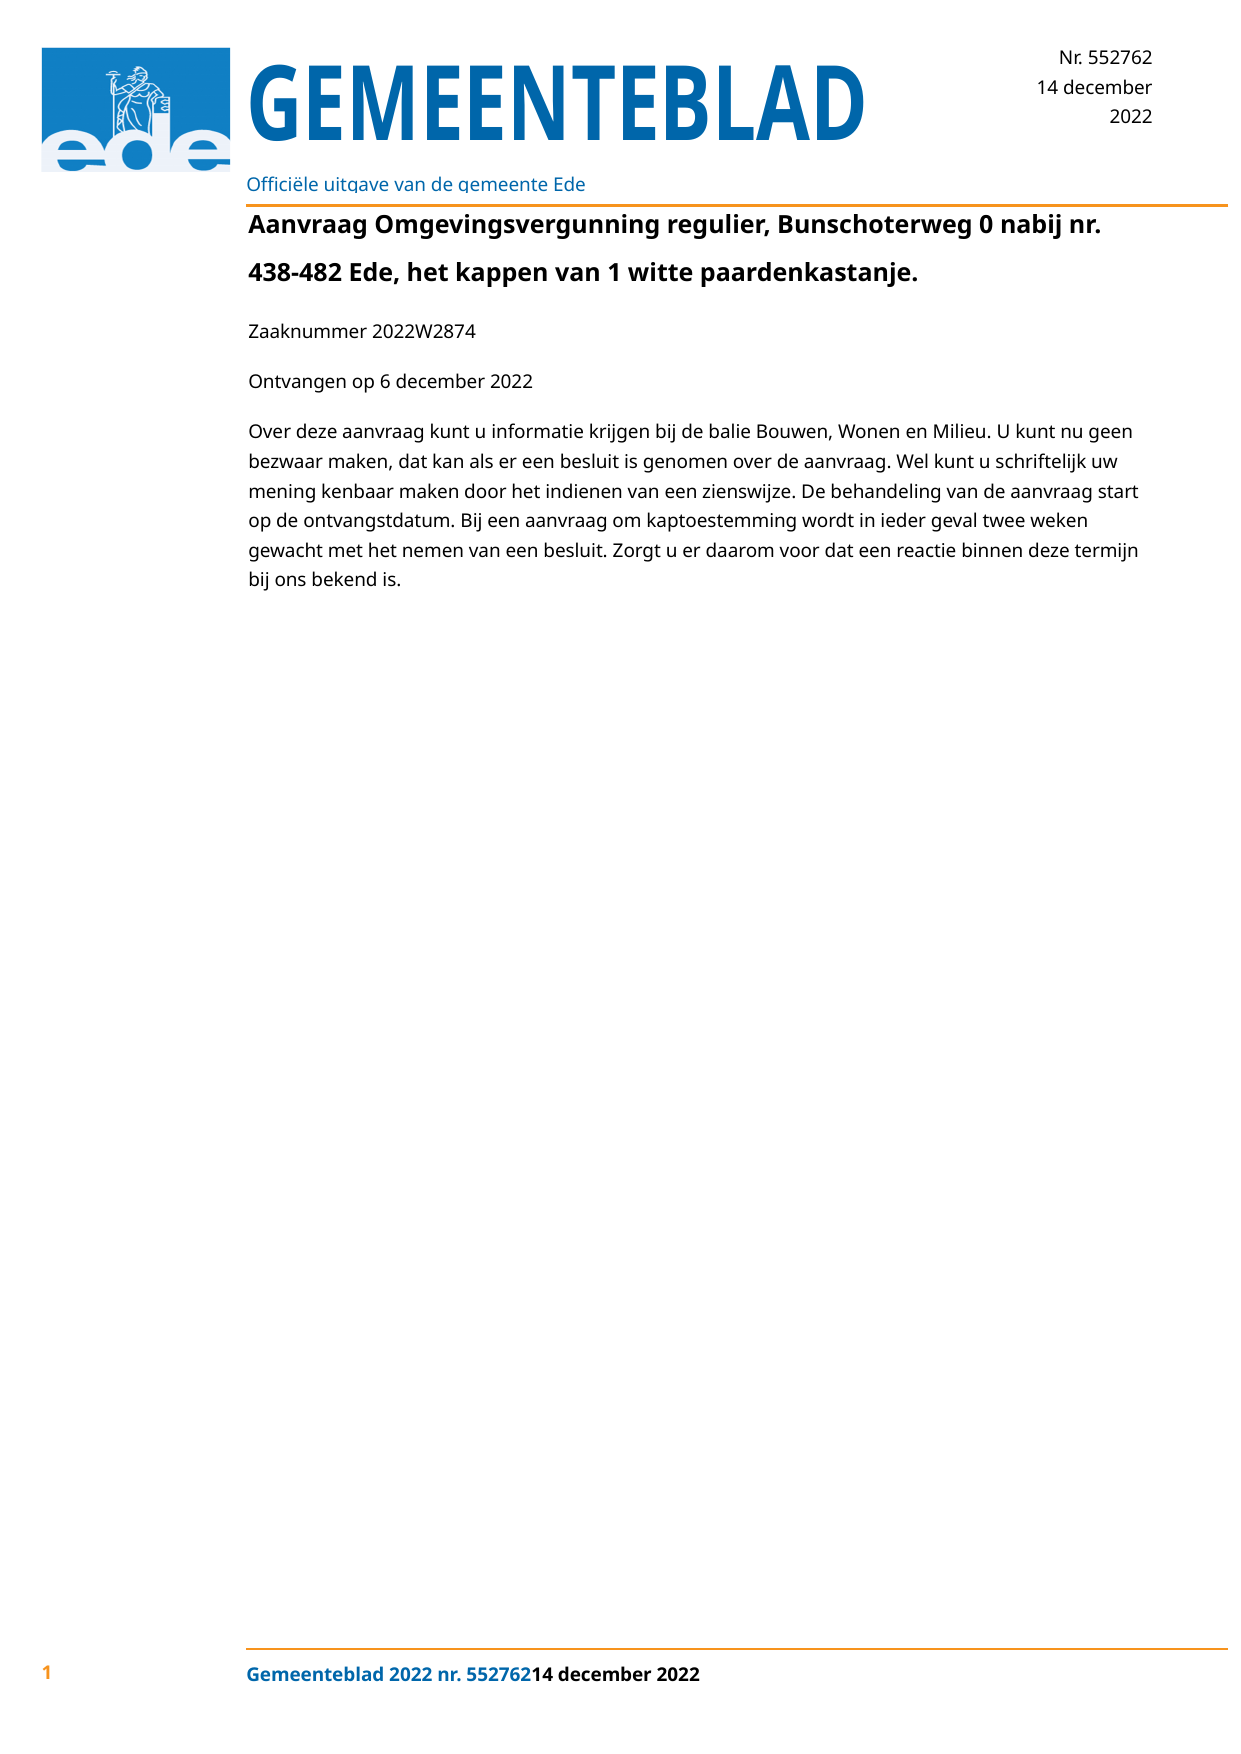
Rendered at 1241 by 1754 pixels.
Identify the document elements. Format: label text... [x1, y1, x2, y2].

text Zaaknummer 2022W2874 [248, 318, 1152, 344]
picture [41, 47, 231, 172]
text Over deze aanvraag kunt u informatie krijgen bij de balie Bouwen, Wonen en Milieu. U kunt nu geen bezwaar maken, dat kan als er een besluit is genomen over de aanvraag. Wel kunt u schriftelijk uw mening kenbaar maken door het indienen van een zienswijze. De behandeling van de aanvraag start op de ontvangstdatum. Bij een aanvraag om kaptoestemming wordt in ieder geval twee weken gewacht met het nemen van een besluit. Zorgt u er daarom voor dat een reactie binnen deze termijn bij ons bekend is. [248, 419, 1152, 592]
text Aanvraag Omgevingsvergunning regulier, Bunschoterweg 0 nabij nr. 438-482 Ede, het kappen van 1 witte paardenkastanje. [248, 207, 1152, 288]
text Ontvangen op 6 december 2022 [248, 368, 1152, 394]
